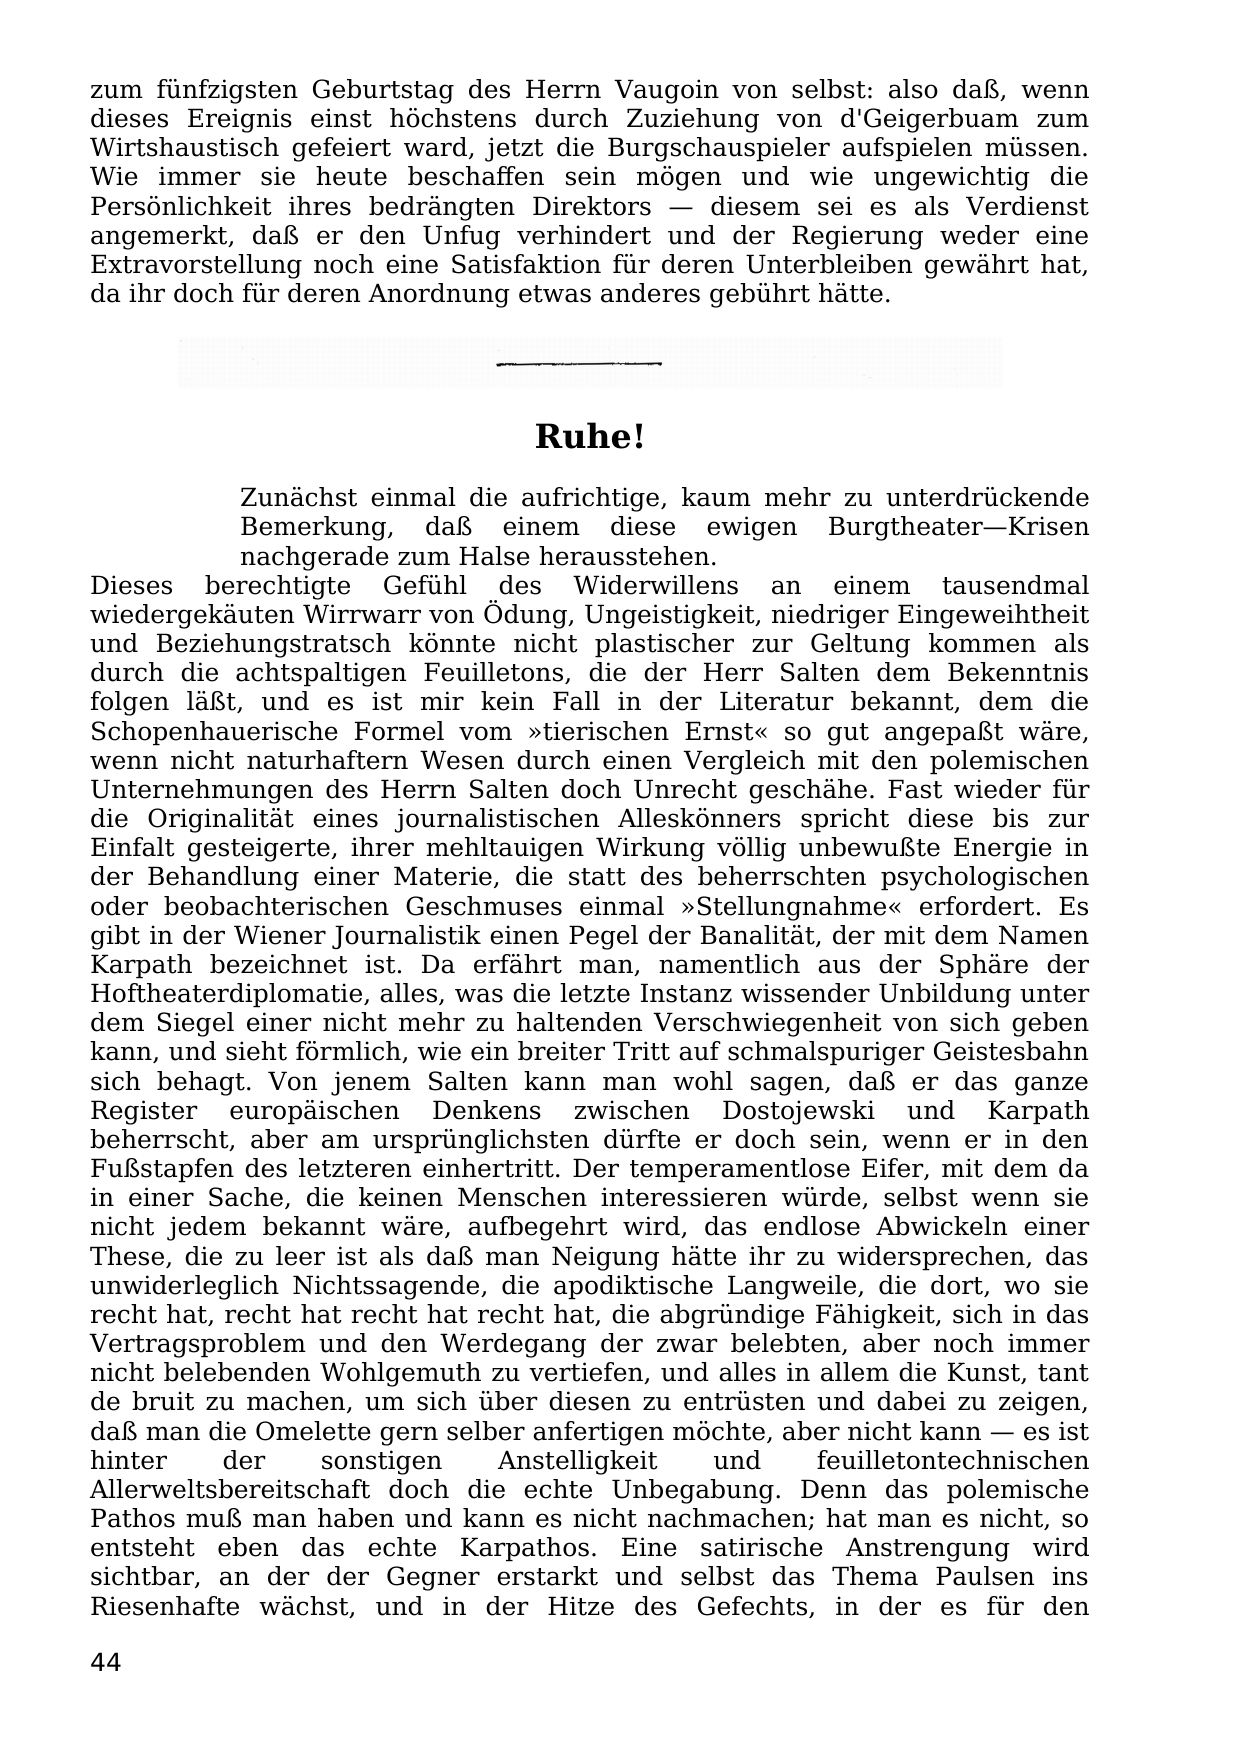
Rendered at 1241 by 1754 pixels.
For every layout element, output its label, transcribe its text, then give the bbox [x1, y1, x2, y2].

picture [177, 337, 1003, 388]
text Dieses berechtigte Gefühl des Widerwillens an einem tausendmal wiedergekäuten Wirrwarr von Ödung, Ungeistigkeit, niedriger Eingeweihtheit und Beziehungstratsch könnte nicht plastischer zur Geltung kommen als durch die achtspaltigen Feuilletons, die der Herr Salten dem Bekenntnis folgen läßt, und es ist mir kein Fall in der Literatur bekannt, dem die Schopenhauerische Formel vom »tierischen Ernst« so gut angepaßt wäre, wenn nicht naturhaftern Wesen durch einen Vergleich mit den polemischen Unternehmungen des Herrn Salten doch Unrecht geschähe. Fast wieder für die Originalität eines journalistischen Alleskönners spricht diese bis zur Einfalt gesteigerte, ihrer mehltauigen Wirkung völlig unbewußte Energie in der Behandlung einer Materie, die statt des beherrschten psychologischen oder beobachterischen Geschmuses einmal »Stellungnahme« erfordert. Es gibt in der Wiener Journalistik einen Pegel der Banalität, der mit dem Namen Karpath bezeichnet ist. Da erfährt man, namentlich aus der Sphäre der Hoftheaterdiplomatie, alles, was die letzte Instanz wissender Unbildung unter dem Siegel einer nicht mehr zu haltenden Verschwiegenheit von sich geben kann, und sieht förmlich, wie ein breiter Tritt auf schmalspuriger Geistesbahn sich behagt. Von jenem Salten kann man wohl sagen, daß er das ganze Register europäischen Denkens zwischen Dostojewski und Karpath beherrscht, aber am ursprünglichsten dürfte er doch sein, wenn er in den Fußstapfen des letzteren einhertritt. Der temperamentlose Eifer, mit dem da in einer Sache, die keinen Menschen interessieren würde, selbst wenn sie nicht jedem bekannt wäre, aufbegehrt wird, das endlose Abwickeln einer These, die zu leer ist als daß man Neigung hätte ihr zu widersprechen, das unwiderleglich Nichtssagende, die apodiktische Langweile, die dort, wo sie recht hat, recht hat recht hat recht hat, die abgründige Fähigkeit, sich in das Vertragsproblem und den Werdegang der zwar belebten, aber noch immer nicht belebenden Wohlgemuth zu vertiefen, und alles in allem die Kunst, tant de bruit zu machen, um sich über diesen zu entrüsten und dabei zu zeigen, daß man die Omelette gern selber anfertigen möchte, aber nicht kann — es ist hinter der sonstigen Anstelligkeit und feuilletontechnischen Allerweltsbereitschaft doch die echte Unbegabung. Denn das polemische Pathos muß man haben und kann es nicht nachmachen; hat man es nicht, so entsteht eben das echte Karpathos. Eine satirische Anstrengung wird sichtbar, an der der Gegner erstarkt und selbst das Thema Paulsen ins Riesenhafte wächst, und in der Hitze des Gefechts, in der es für den [90, 571, 1091, 1621]
text zum fünfzigsten Geburtstag des Herrn Vaugoin von selbst: also daß, wenn dieses Ereignis einst höchstens durch Zuziehung von d'Geigerbuam zum Wirtshaustisch gefeiert ward, jetzt die Burgschauspieler aufspielen müssen. Wie immer sie heute beschaffen sein mögen und wie ungewichtig die Persönlichkeit ihres bedrängten Direktors — diesem sei es als Verdienst angemerkt, daß er den Unfug verhindert und der Regierung weder eine Extravorstellung noch eine Satisfaktion für deren Unterbleiben gewährt hat, da ihr doch für deren Anordnung etwas anderes gebührt hätte. [90, 75, 1091, 308]
text Ruhe! [90, 337, 1091, 456]
text Zunächst einmal die aufrichtige, kaum mehr zu unterdrückende Bemerkung, daß einem diese ewigen Burgtheater—Krisen nachgerade zum Halse herausstehen. [240, 456, 1091, 571]
